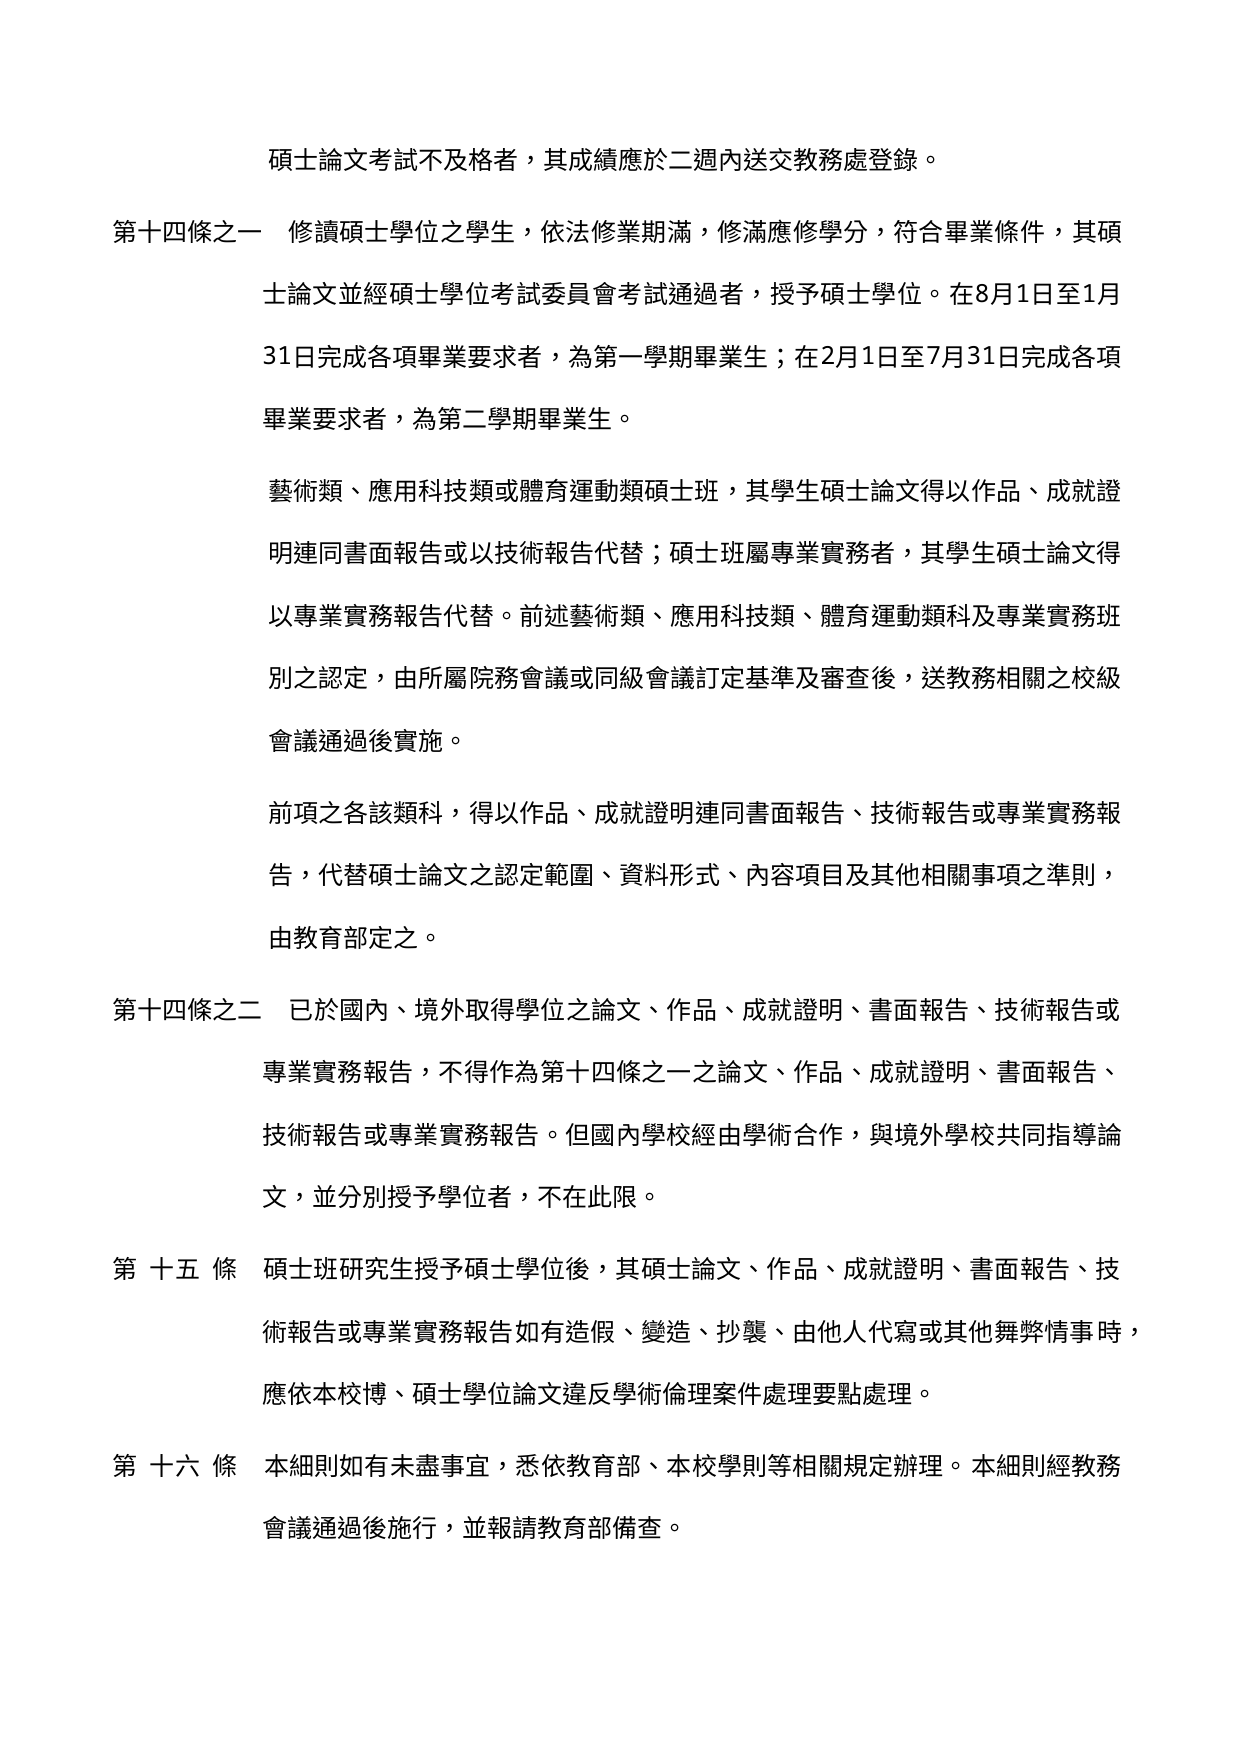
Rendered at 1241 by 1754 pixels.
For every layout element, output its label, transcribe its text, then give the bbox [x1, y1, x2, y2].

text 第十四條之二 已於國內、境外取得學位之論文、作品、成就證明、書面報告、技術報告或專業實務報告，不得作為第十四條之一之論文、作品、成就證明、書面報告、技術報告或專業實務報告。但國內學校經由學術合作，與境外學校共同指導論文，並分別授予學位者，不在此限。 [112, 977, 1122, 1227]
text 第 十六 條 本細則如有未盡事宜，悉依教育部、本校學則等相關規定辦理。本細則經教務會議通過後施行，並報請教育部備查。 [112, 1433, 1122, 1558]
text 藝術類、應用科技類或體育運動類碩士班，其學生碩士論文得以作品、成就證明連同書面報告或以技術報告代替；碩士班屬專業實務者，其學生碩士論文得以專業實務報告代替。前述藝術類、應用科技類、體育運動類科及專業實務班別之認定，由所屬院務會議或同級會議訂定基準及審查後，送教務相關之校級會議通過後實施。 [268, 458, 1122, 771]
text 碩士論文考試不及格者，其成績應於二週內送交教務處登錄。 [268, 127, 1122, 189]
text 第 十五 條 碩士班研究生授予碩士學位後，其碩士論文、作品、成就證明、書面報告、技術報告或專業實務報告如有造假、變造、抄襲、由他人代寫或其他舞弊情事時，應依本校博、碩士學位論文違反學術倫理案件處理要點處理。 [112, 1236, 1122, 1424]
text 第十四條之一 修讀碩士學位之學生，依法修業期滿，修滿應修學分，符合畢業條件，其碩士論文並經碩士學位考試委員會考試通過者，授予碩士學位。在8月1日至1月31日完成各項畢業要求者，為第一學期畢業生；在2月1日至7月31日完成各項畢業要求者，為第二學期畢業生。 [112, 199, 1122, 449]
text 前項之各該類科，得以作品、成就證明連同書面報告、技術報告或專業實務報告，代替碩士論文之認定範圍、資料形式、內容項目及其他相關事項之準則，由教育部定之。 [268, 780, 1122, 968]
